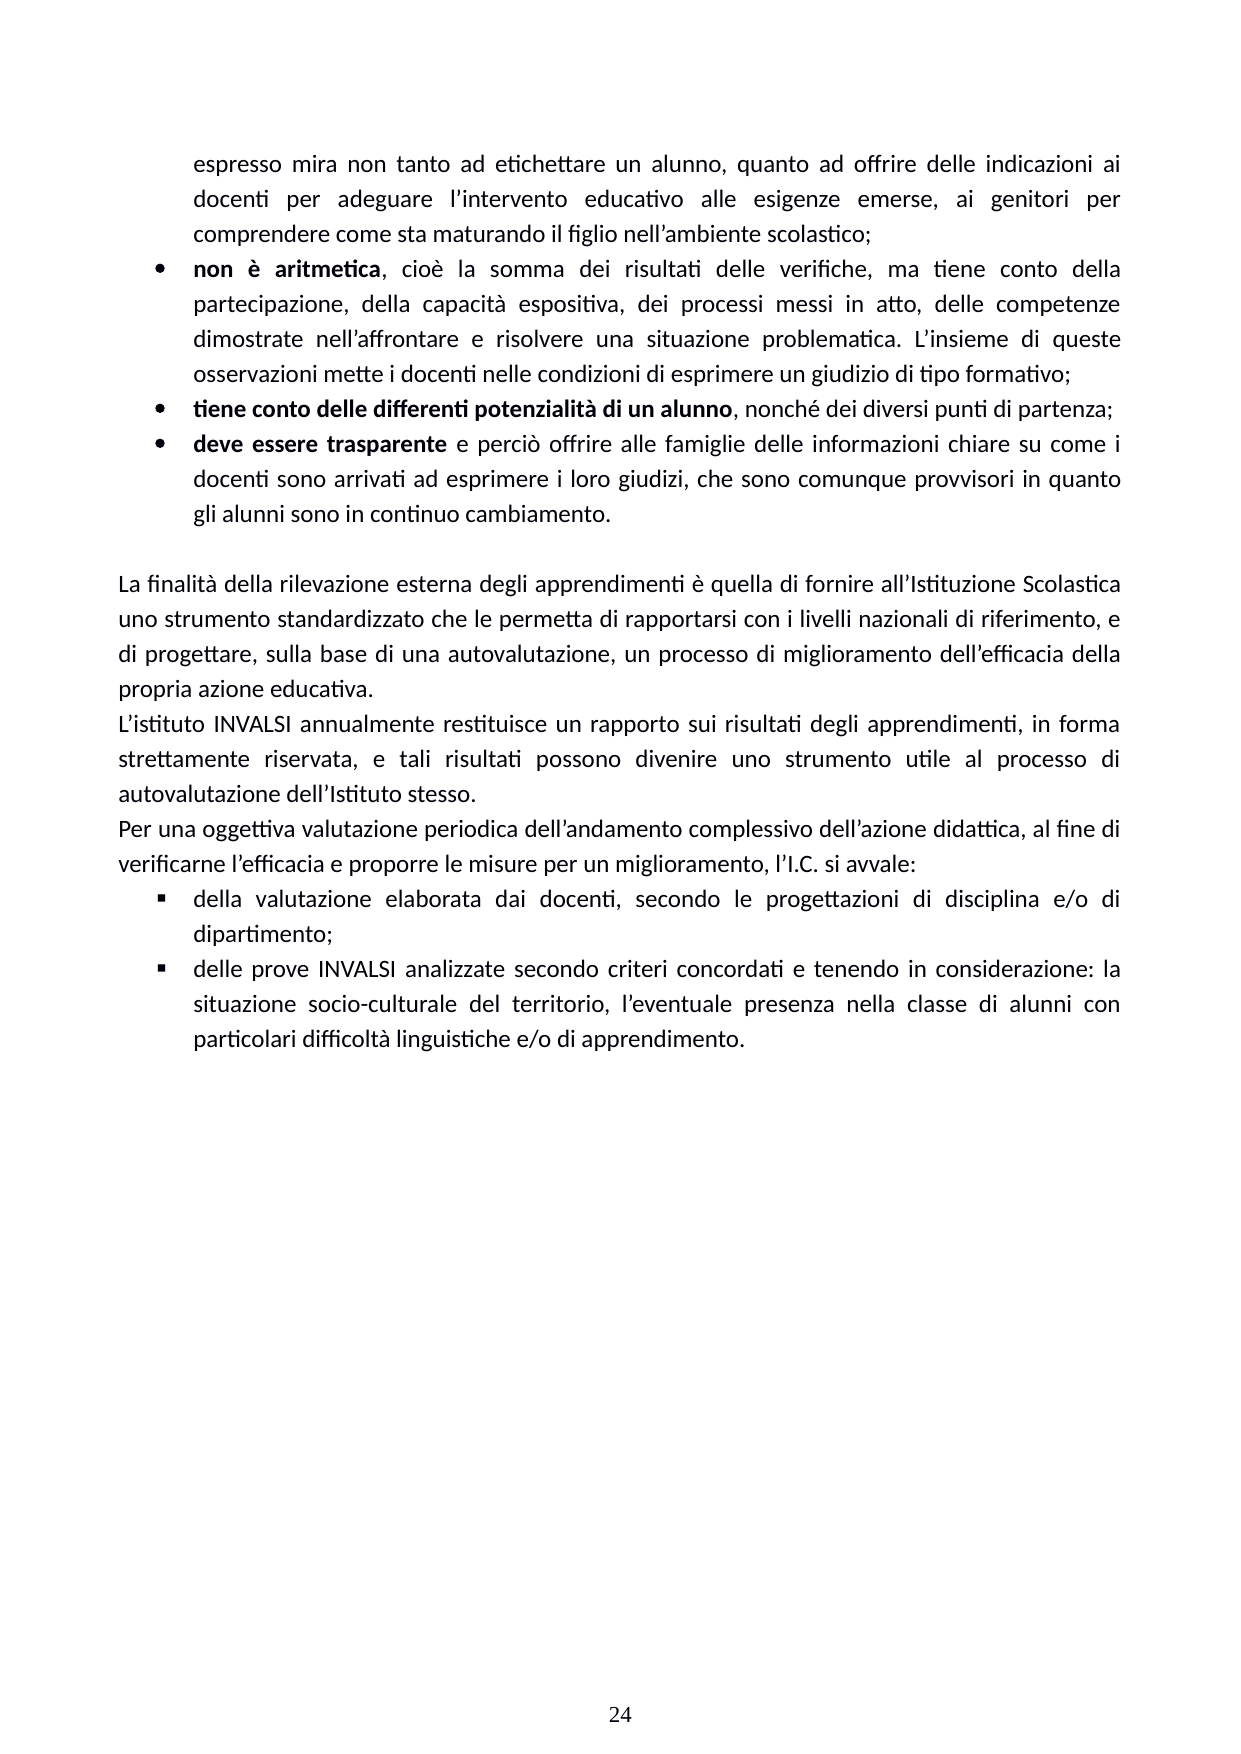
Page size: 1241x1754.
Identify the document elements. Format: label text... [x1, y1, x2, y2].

list espresso mira non tanto ad etichettare un alunno, quanto ad offrire delle indicazioni ai docenti per adeguare l’intervento educativo alle esigenze emerse, ai genitori per comprendere come sta maturando il figlio nell’ambiente scolastico; [156, 148, 1122, 248]
list non è aritmetica, cioè la somma dei risultati delle verifiche, ma tiene conto della partecipazione, della capacità espositiva, dei processi messi in atto, delle competenze dimostrate nell’affrontare e risolvere una situazione problematica. L’insieme di queste osservazioni mette i docenti nelle condizioni di esprimere un giudizio di tipo formativo; [156, 253, 1122, 388]
text L’istituto INVALSI annualmente restituisce un rapporto sui risultati degli apprendimenti, in forma strettamente riservata, e tali risultati possono divenire uno strumento utile al processo di autovalutazione dell’Istituto stesso. [118, 708, 1122, 808]
list tiene conto delle differenti potenzialità di un alunno, nonché dei diversi punti di partenza; [156, 393, 1122, 423]
list delle prove INVALSI analizzate secondo criteri concordati e tenendo in considerazione: la situazione socio-culturale del territorio, l’eventuale presenza nella classe di alunni con particolari difficoltà linguistiche e/o di apprendimento. [156, 953, 1122, 1053]
text Per una oggettiva valutazione periodica dell’andamento complessivo dell’azione didattica, al fine di verificarne l’efficacia e proporre le misure per un miglioramento, l’I.C. si avvale: [118, 813, 1122, 878]
list deve essere trasparente e perciò offrire alle famiglie delle informazioni chiare su come i docenti sono arrivati ad esprimere i loro giudizi, che sono comunque provvisori in quanto gli alunni sono in continuo cambiamento. [156, 428, 1122, 528]
list della valutazione elaborata dai docenti, secondo le progettazioni di disciplina e/o di dipartimento; [156, 883, 1122, 948]
text La finalità della rilevazione esterna degli apprendimenti è quella di fornire all’Istituzione Scolastica uno strumento standardizzato che le permetta di rapportarsi con i livelli nazionali di riferimento, e di progettare, sulla base di una autovalutazione, un processo di miglioramento dell’efficacia della propria azione educativa. [118, 568, 1122, 703]
